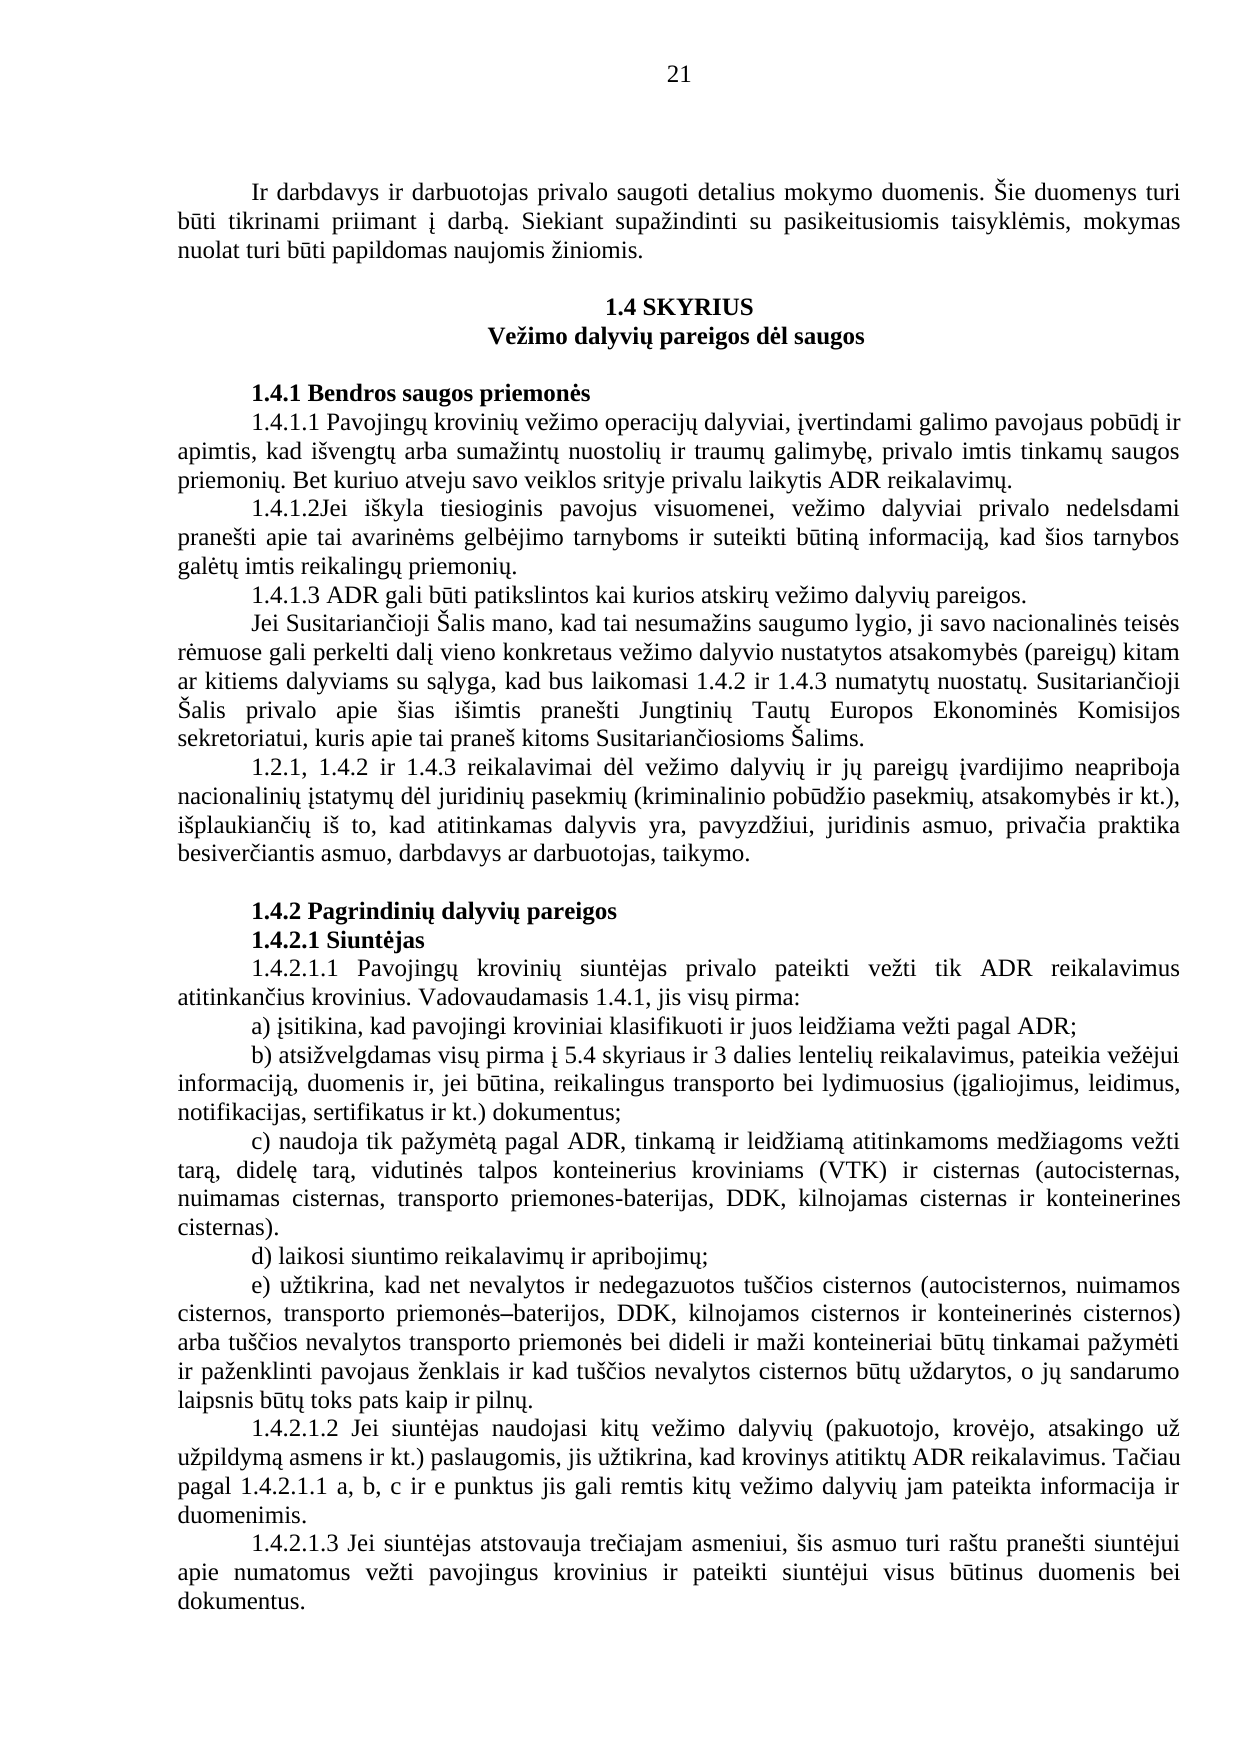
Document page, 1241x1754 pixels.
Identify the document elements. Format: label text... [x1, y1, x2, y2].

text 1.4.2.1.2 Jei siuntėjas naudojasi kitų vežimo dalyvių (pakuotojo, krovėjo, atsakingo už užpildymą asmens ir kt.) paslaugomis, jis užtikrina, kad krovinys atitiktų ADR reikalavimus. Tačiau pagal 1.4.2.1.1 a, b, c ir e punktus jis gali remtis kitų vežimo dalyvių jam pateikta informacija ir duomenimis. [177, 1413, 1181, 1528]
text 1.2.1, 1.4.2 ir 1.4.3 reikalavimai dėl vežimo dalyvių ir jų pareigų įvardijimo neapriboja nacionalinių įstatymų dėl juridinių pasekmių (kriminalinio pobūdžio pasekmių, atsakomybės ir kt.), išplaukiančių iš to, kad atitinkamas dalyvis yra, pavyzdžiui, juridinis asmuo, privačia praktika besiverčiantis asmuo, darbdavys ar darbuotojas, taikymo. [177, 752, 1181, 867]
text 1.4.2.1 Siuntėjas [177, 925, 1181, 953]
text b) atsižvelgdamas visų pirma į 5.4 skyriaus ir 3 dalies lentelių reikalavimus, pateikia vežėjui informaciją, duomenis ir, jei būtina, reikalingus transporto bei lydimuosius (įgaliojimus, leidimus, notifikacijas, sertifikatus ir kt.) dokumentus; [177, 1040, 1181, 1126]
text d) laikosi siuntimo reikalavimų ir apribojimų; [177, 1241, 1181, 1270]
text 1.4.2.1.3 Jei siuntėjas atstovauja trečiajam asmeniui, šis asmuo turi raštu pranešti siuntėjui apie numatomus vežti pavojingus krovinius ir pateikti siuntėjui visus būtinus duomenis bei dokumentus. [177, 1528, 1181, 1615]
text 1.4.1.2Jei iškyla tiesioginis pavojus visuomenei, vežimo dalyviai privalo nedelsdami pranešti apie tai avarinėms gelbėjimo tarnyboms ir suteikti būtiną informaciją, kad šios tarnybos galėtų imtis reikalingų priemonių. [177, 493, 1181, 580]
text Vežimo dalyvių pareigos dėl saugos [177, 321, 1181, 350]
text c) naudoja tik pažymėtą pagal ADR, tinkamą ir leidžiamą atitinkamoms medžiagoms vežti tarą, didelę tarą, vidutinės talpos konteinerius kroviniams (VTK) ir cisternas (autocisternas, nuimamas cisternas, transporto priemones-baterijas, DDK, kilnojamas cisternas ir konteinerines cisternas). [177, 1126, 1181, 1241]
text 1.4.1 Bendros saugos priemonės [177, 378, 1181, 407]
text e) užtikrina, kad net nevalytos ir nedegazuotos tuščios cisternos (autocisternos, nuimamos cisternos, transporto priemonės–baterijos, DDK, kilnojamos cisternos ir konteinerinės cisternos) arba tuščios nevalytos transporto priemonės bei dideli ir maži konteineriai būtų tinkamai pažymėti ir paženklinti pavojaus ženklais ir kad tuščios nevalytos cisternos būtų uždarytos, o jų sandarumo laipsnis būtų toks pats kaip ir pilnų. [177, 1270, 1181, 1413]
text 1.4.2 Pagrindinių dalyvių pareigos [177, 896, 1181, 925]
text Jei Susitariančioji Šalis mano, kad tai nesumažins saugumo lygio, ji savo nacionalinės teisės rėmuose gali perkelti dalį vieno konkretaus vežimo dalyvio nustatytos atsakomybės (pareigų) kitam ar kitiems dalyviams su sąlyga, kad bus laikomasi 1.4.2 ir 1.4.3 numatytų nuostatų. Susitariančioji Šalis privalo apie šias išimtis pranešti Jungtinių Tautų Europos Ekonominės Komisijos sekretoriatui, kuris apie tai praneš kitoms Susitariančiosioms Šalims. [177, 608, 1181, 752]
text 1.4.2.1.1 Pavojingų krovinių siuntėjas privalo pateikti vežti tik ADR reikalavimus atitinkančius krovinius. Vadovaudamasis 1.4.1, jis visų pirma: [177, 953, 1181, 1011]
text 1.4.1.1 Pavojingų krovinių vežimo operacijų dalyviai, įvertindami galimo pavojaus pobūdį ir apimtis, kad išvengtų arba sumažintų nuostolių ir traumų galimybę, privalo imtis tinkamų saugos priemonių. Bet kuriuo atveju savo veiklos srityje privalu laikytis ADR reikalavimų. [177, 407, 1181, 493]
text Ir darbdavys ir darbuotojas privalo saugoti detalius mokymo duomenis. Šie duomenys turi būti tikrinami priimant į darbą. Siekiant supažindinti su pasikeitusiomis taisyklėmis, mokymas nuolat turi būti papildomas naujomis žiniomis. [177, 177, 1181, 263]
text 1.4 SKYRIUS [177, 292, 1181, 321]
text 1.4.1.3 ADR gali būti patikslintos kai kurios atskirų vežimo dalyvių pareigos. [177, 580, 1181, 608]
text a) įsitikina, kad pavojingi kroviniai klasifikuoti ir juos leidžiama vežti pagal ADR; [177, 1011, 1181, 1040]
